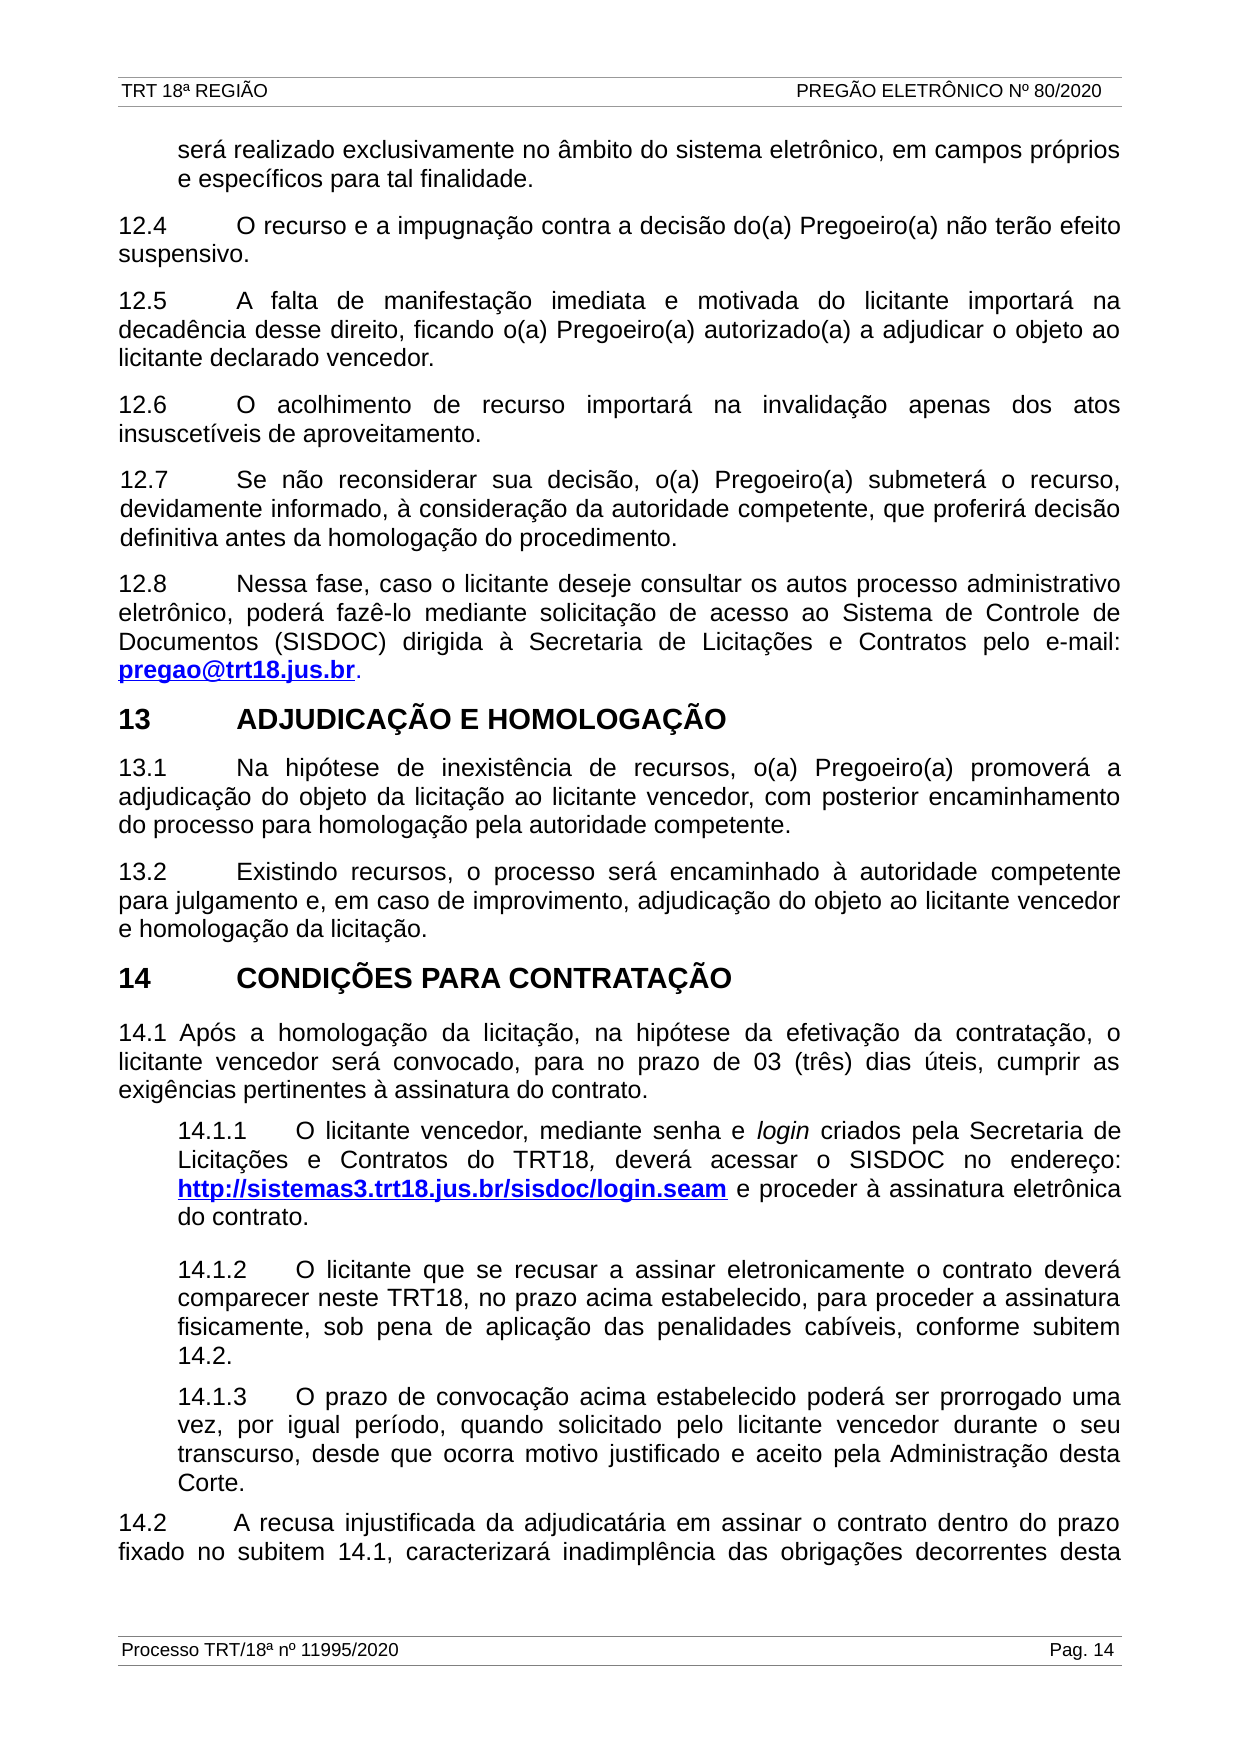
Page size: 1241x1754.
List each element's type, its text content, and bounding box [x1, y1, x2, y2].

text será realizado exclusivamente no âmbito do sistema eletrônico, em campos próprios e específicos para tal finalidade. [177, 136, 1122, 193]
text 12.6 O acolhimento de recurso importará na invalidação apenas dos atos insuscetíveis de aproveitamento. [118, 390, 1122, 447]
text 14.1.1 O licitante vencedor, mediante senha e login criados pela Secretaria de Licitações e Contratos do TRT18, deverá acessar o SISDOC no endereço: http://sistemas3.trt18.jus.br/sisdoc/login.seam e proceder à assinatura eletrônica do contrato. [177, 1116, 1122, 1231]
list 14.1.3 O prazo de convocação acima estabelecido poderá ser prorrogado uma vez, por igual período, quando solicitado pelo licitante vencedor durante o seu transcurso, desde que ocorra motivo justificado e aceito pela Administração desta Corte. [177, 1381, 1122, 1496]
text 12.7 Se não reconsiderar sua decisão, o(a) Pregoeiro(a) submeterá o recurso, devidamente informado, à consideração da autoridade competente, que proferirá decisão definitiva antes da homologação do procedimento. [119, 465, 1122, 551]
text 13 ADJUDICAÇÃO E HOMOLOGAÇÃO [118, 702, 1122, 735]
text 12.8 Nessa fase, caso o licitante deseje consultar os autos processo administrativo eletrônico, poderá fazê-lo mediante solicitação de acesso ao Sistema de Controle de Documentos (SISDOC) dirigida à Secretaria de Licitações e Contratos pelo e-mail: pregao@trt18.jus.br. [118, 569, 1122, 684]
text 14.2 A recusa injustificada da adjudicatária em assinar o contrato dentro do prazo fixado no subitem 14.1, caracterizará inadimplência das obrigações decorrentes desta [118, 1508, 1122, 1566]
text 12.4 O recurso e a impugnação contra a decisão do(a) Pregoeiro(a) não terão efeito suspensivo. [118, 211, 1122, 268]
text 12.5 A falta de manifestação imediata e motivada do licitante importará na decadência desse direito, ficando o(a) Pregoeiro(a) autorizado(a) a adjudicar o objeto ao licitante declarado vencedor. [118, 286, 1122, 372]
text 14.1 Após a homologação da licitação, na hipótese da efetivação da contratação, o licitante vencedor será convocado, para no prazo de 03 (três) dias úteis, cumprir as exigências pertinentes à assinatura do contrato. [118, 1018, 1122, 1104]
text 13.2 Existindo recursos, o processo será encaminhado à autoridade competente para julgamento e, em caso de improvimento, adjudicação do objeto ao licitante vencedor e homologação da licitação. [118, 857, 1122, 943]
list 14.1.2 O licitante que se recusar a assinar eletronicamente o contrato deverá comparecer neste TRT18, no prazo acima estabelecido, para proceder a assinatura fisicamente, sob pena de aplicação das penalidades cabíveis, conforme subitem 14.2. [177, 1255, 1122, 1370]
text 14 CONDIÇÕES PARA CONTRATAÇÃO [118, 961, 1122, 994]
text 13.1 Na hipótese de inexistência de recursos, o(a) Pregoeiro(a) promoverá a adjudicação do objeto da licitação ao licitante vencedor, com posterior encaminhamento do processo para homologação pela autoridade competente. [118, 753, 1122, 839]
